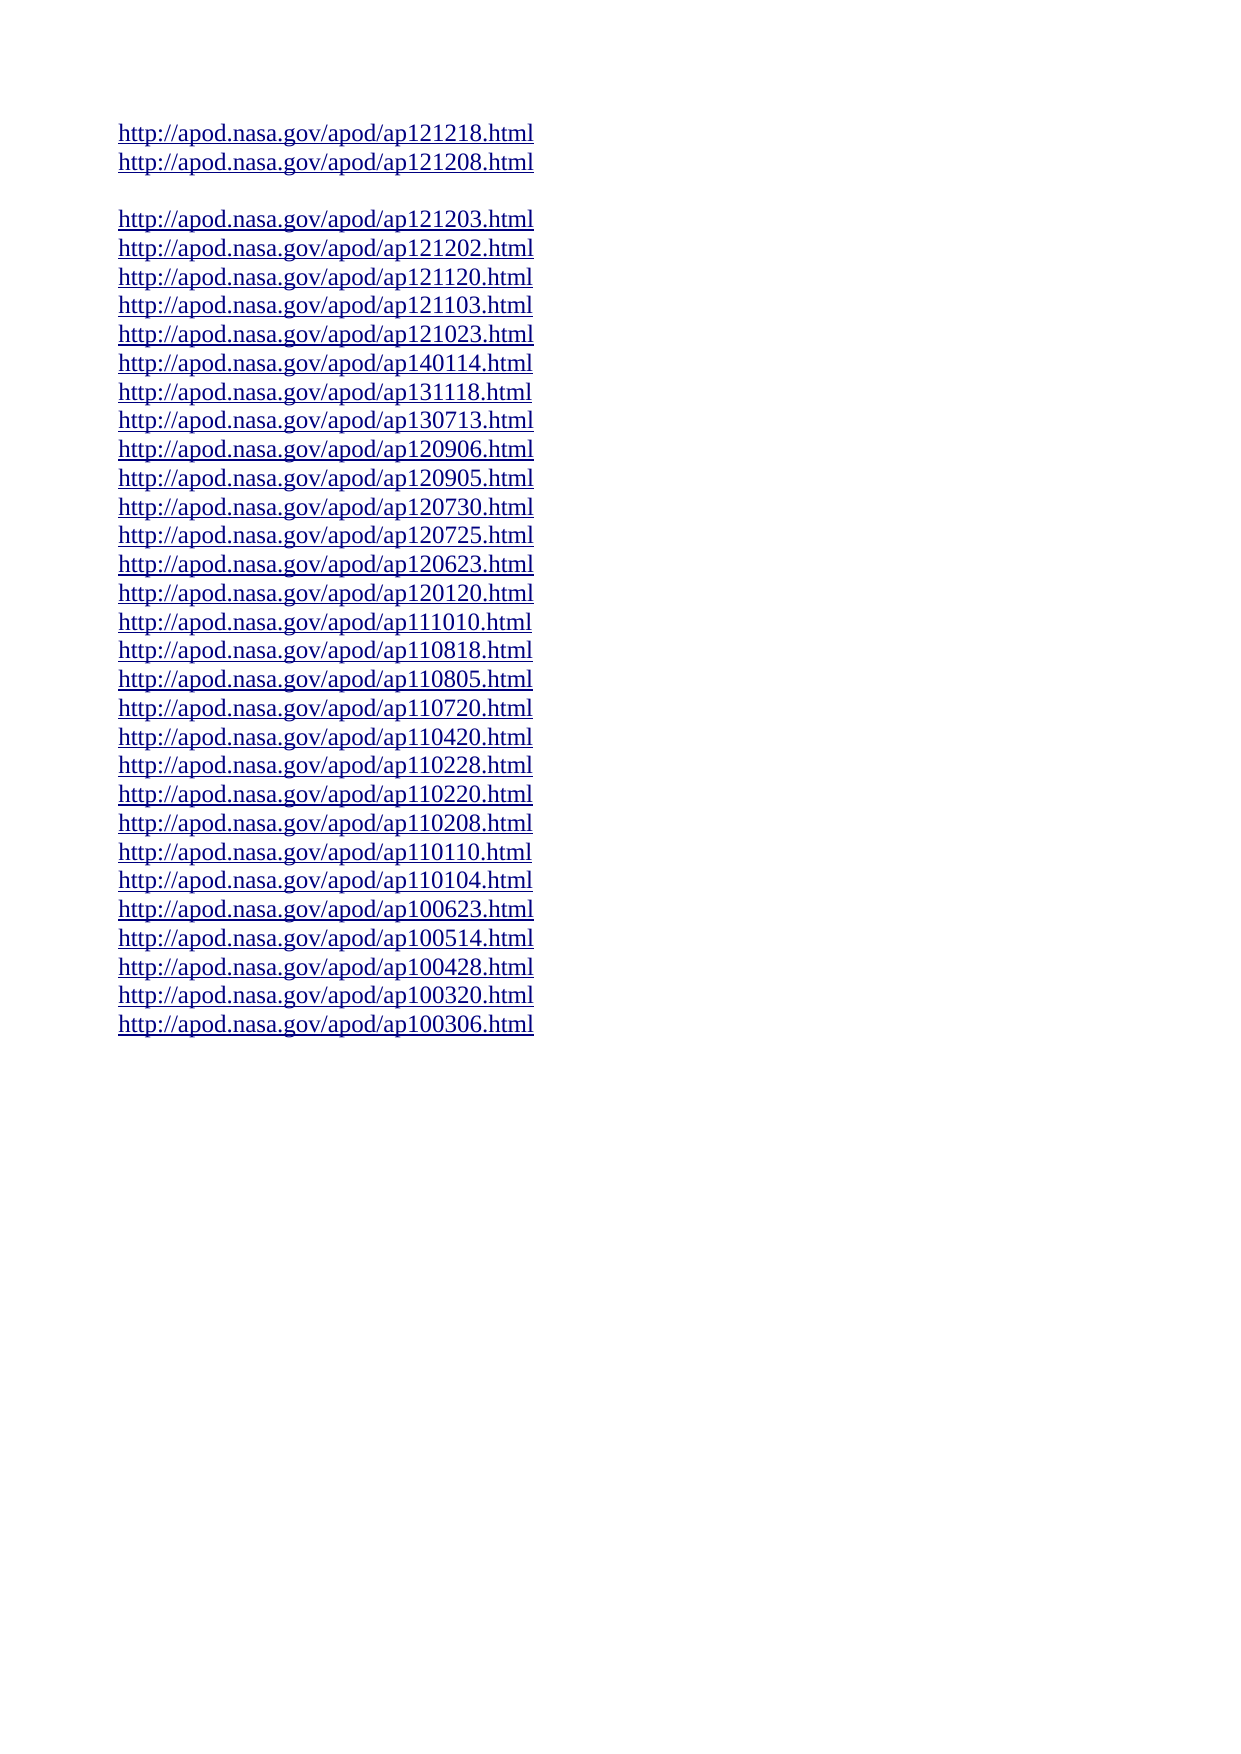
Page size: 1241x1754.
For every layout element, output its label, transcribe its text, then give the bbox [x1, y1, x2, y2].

text http://apod.nasa.gov/apod/ap121208.html [118, 147, 1122, 176]
text http://apod.nasa.gov/apod/ap121202.html [118, 233, 1122, 262]
text http://apod.nasa.gov/apod/ap120120.html [118, 578, 1122, 607]
text http://apod.nasa.gov/apod/ap121023.html [118, 319, 1122, 348]
text http://apod.nasa.gov/apod/ap100623.html [118, 894, 1122, 923]
text http://apod.nasa.gov/apod/ap120623.html [118, 549, 1122, 578]
text http://apod.nasa.gov/apod/ap120730.html [118, 492, 1122, 521]
text http://apod.nasa.gov/apod/ap131118.html [118, 377, 1122, 406]
text http://apod.nasa.gov/apod/ap110818.html [118, 636, 1122, 664]
text http://apod.nasa.gov/apod/ap120906.html [118, 434, 1122, 463]
text http://apod.nasa.gov/apod/ap100306.html [118, 1009, 1122, 1038]
text http://apod.nasa.gov/apod/ap120725.html [118, 521, 1122, 549]
text http://apod.nasa.gov/apod/ap110720.html [118, 693, 1122, 722]
text http://apod.nasa.gov/apod/ap130713.html [118, 406, 1122, 434]
text http://apod.nasa.gov/apod/ap120905.html [118, 463, 1122, 492]
text http://apod.nasa.gov/apod/ap100428.html [118, 952, 1122, 981]
text http://apod.nasa.gov/apod/ap100320.html [118, 981, 1122, 1009]
text http://apod.nasa.gov/apod/ap121103.html [118, 291, 1122, 319]
text http://apod.nasa.gov/apod/ap110104.html [118, 866, 1122, 894]
text http://apod.nasa.gov/apod/ap110420.html [118, 722, 1122, 751]
text http://apod.nasa.gov/apod/ap121218.html [118, 118, 1122, 147]
text http://apod.nasa.gov/apod/ap110110.html [118, 837, 1122, 866]
text http://apod.nasa.gov/apod/ap110208.html [118, 808, 1122, 837]
text http://apod.nasa.gov/apod/ap100514.html [118, 923, 1122, 952]
text http://apod.nasa.gov/apod/ap121203.html [118, 204, 1122, 233]
text http://apod.nasa.gov/apod/ap110805.html [118, 664, 1122, 693]
text http://apod.nasa.gov/apod/ap140114.html [118, 348, 1122, 377]
text http://apod.nasa.gov/apod/ap121120.html [118, 262, 1122, 291]
text http://apod.nasa.gov/apod/ap110220.html [118, 779, 1122, 808]
text http://apod.nasa.gov/apod/ap110228.html [118, 751, 1122, 779]
text http://apod.nasa.gov/apod/ap111010.html [118, 607, 1122, 636]
